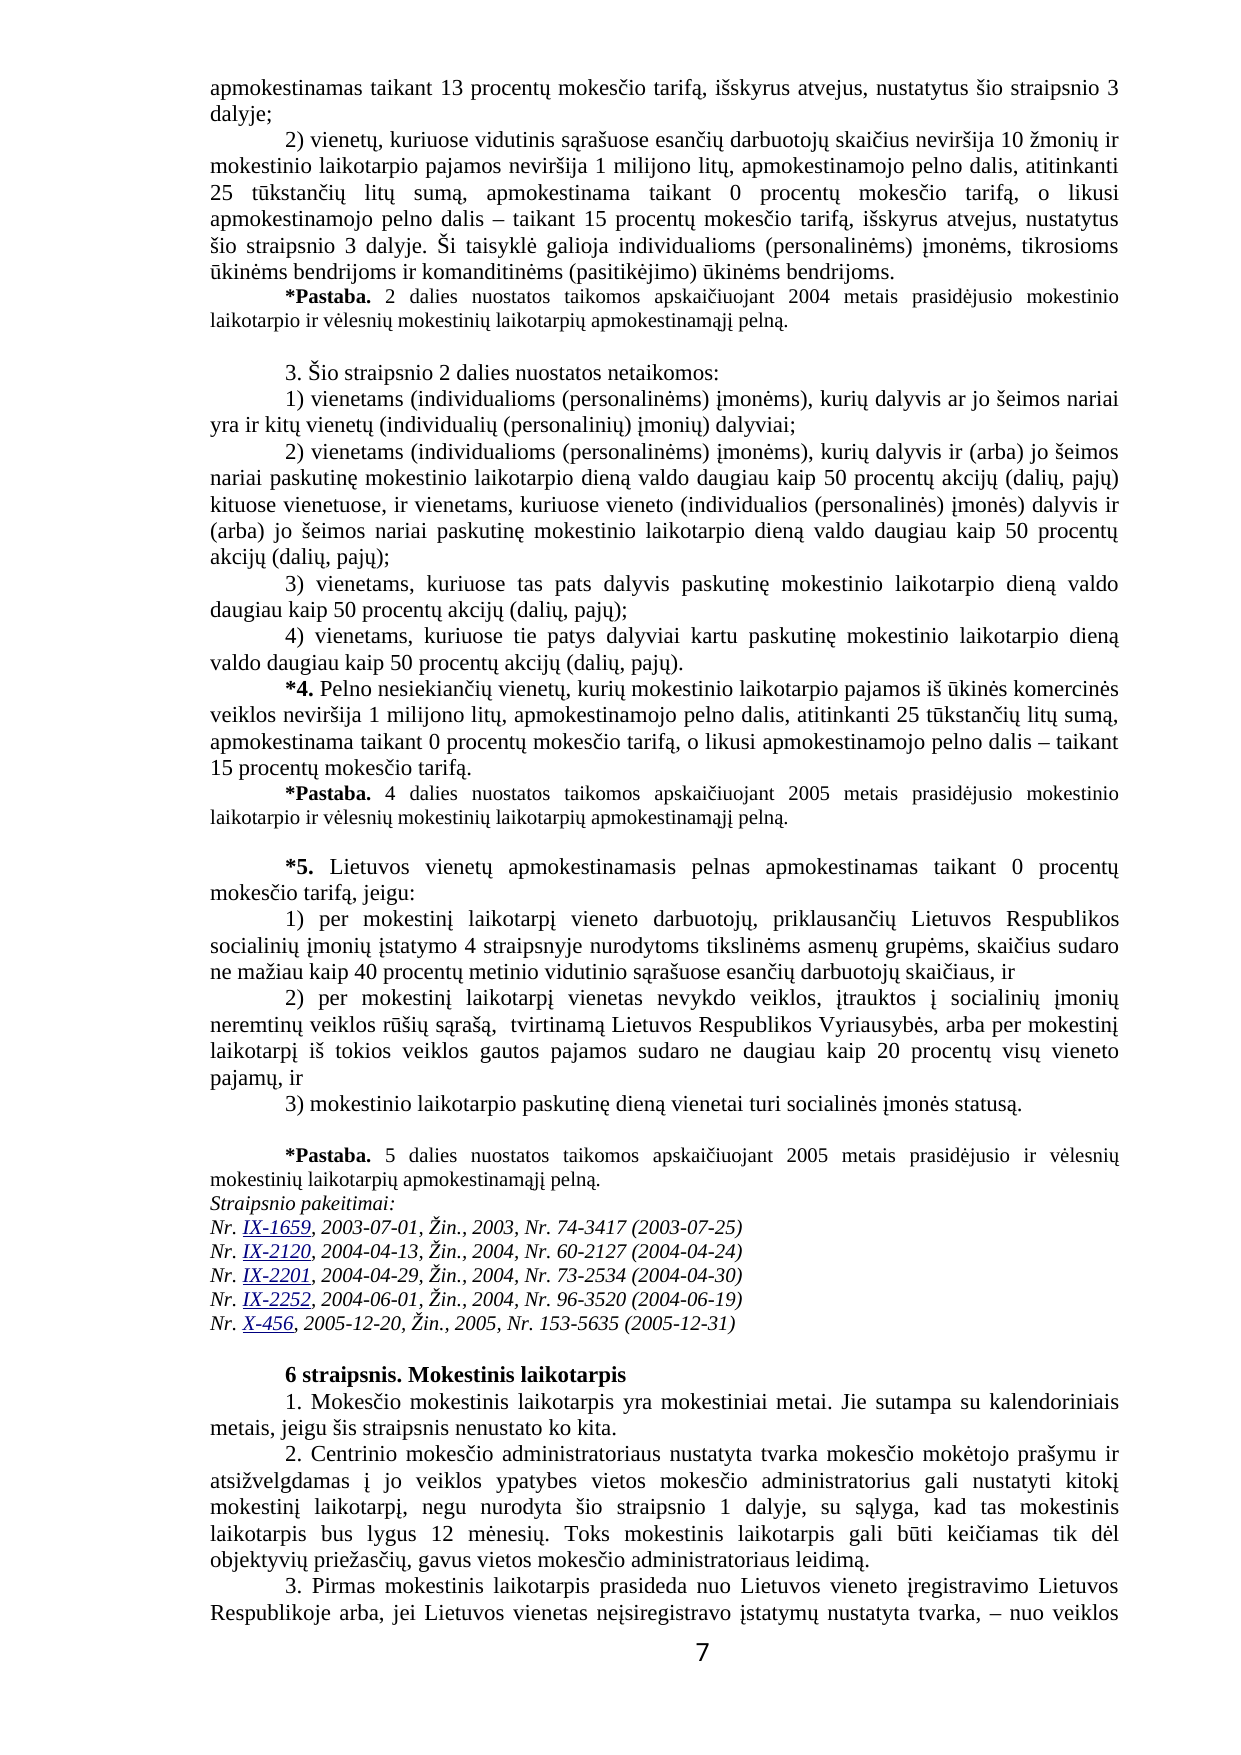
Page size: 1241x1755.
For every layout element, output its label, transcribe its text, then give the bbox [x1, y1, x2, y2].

text 1) vienetams (individualioms (personalinėms) įmonėms), kurių dalyvis ar jo šeimos nariai yra ir kitų vienetų (individualių (personalinių) įmonių) dalyviai; [210, 385, 1120, 438]
text 4) vienetams, kuriuose tie patys dalyviai kartu paskutinę mokestinio laikotarpio dieną valdo daugiau kaip 50 procentų akcijų (dalių, pajų). [210, 622, 1120, 675]
text 1. Mokesčio mokestinis laikotarpis yra mokestiniai metai. Jie sutampa su kalendoriniais metais, jeigu šis straipsnis nenustato ko kita. [210, 1388, 1120, 1441]
text *4. Pelno nesiekiančių vienetų, kurių mokestinio laikotarpio pajamos iš ūkinės komercinės veiklos neviršija 1 milijono litų, apmokestinamojo pelno dalis, atitinkanti 25 tūkstančių litų sumą, apmokestinama taikant 0 procentų mokesčio tarifą, o likusi apmokestinamojo pelno dalis – taikant 15 procentų mokesčio tarifą. [210, 675, 1120, 781]
text 2. Centrinio mokesčio administratoriaus nustatyta tvarka mokesčio mokėtojo prašymu ir atsižvelgdamas į jo veiklos ypatybes vietos mokesčio administratorius gali nustatyti kitokį mokestinį laikotarpį, negu nurodyta šio straipsnio 1 dalyje, su sąlyga, kad tas mokestinis laikotarpis bus lygus 12 mėnesių. Toks mokestinis laikotarpis gali būti keičiamas tik dėl objektyvių priežasčių, gavus vietos mokesčio administratoriaus leidimą. [210, 1441, 1120, 1572]
text *Pastaba. 4 dalies nuostatos taikomos apskaičiuojant 2005 metais prasidėjusio mokestinio laikotarpio ir vėlesnių mokestinių laikotarpių apmokestinamąjį pelną. [210, 781, 1120, 829]
text Nr. IX-2120, 2004-04-13, Žin., 2004, Nr. 60-2127 (2004-04-24) [210, 1239, 1120, 1263]
text Nr. IX-1659, 2003-07-01, Žin., 2003, Nr. 74-3417 (2003-07-25) [210, 1215, 1120, 1239]
text *Pastaba. 5 dalies nuostatos taikomos apskaičiuojant 2005 metais prasidėjusio ir vėlesnių mokestinių laikotarpių apmokestinamąjį pelną. [210, 1143, 1120, 1191]
text apmokestinamas taikant 13 procentų mokesčio tarifą, išskyrus atvejus, nustatytus šio straipsnio 3 dalyje; [210, 73, 1120, 126]
text 2) per mokestinį laikotarpį vienetas nevykdo veiklos, įtrauktos į socialinių įmonių neremtinų veiklos rūšių sąrašą, tvirtinamą Lietuvos Respublikos Vyriausybės, arba per mokestinį laikotarpį iš tokios veiklos gautos pajamos sudaro ne daugiau kaip 20 procentų visų vieneto pajamų, ir [210, 984, 1120, 1090]
text 3. Šio straipsnio 2 dalies nuostatos netaikomos: [210, 359, 1120, 385]
text Nr. IX-2201, 2004-04-29, Žin., 2004, Nr. 73-2534 (2004-04-30) [210, 1263, 1120, 1287]
text 3) vienetams, kuriuose tas pats dalyvis paskutinę mokestinio laikotarpio dieną valdo daugiau kaip 50 procentų akcijų (dalių, pajų); [210, 570, 1120, 622]
text 3. Pirmas mokestinis laikotarpis prasideda nuo Lietuvos vieneto įregistravimo Lietuvos Respublikoje arba, jei Lietuvos vienetas neįsiregistravo įstatymų nustatyta tvarka, – nuo veiklos [210, 1572, 1120, 1625]
text 1) per mokestinį laikotarpį vieneto darbuotojų, priklausančių Lietuvos Respublikos socialinių įmonių įstatymo 4 straipsnyje nurodytoms tikslinėms asmenų grupėms, skaičius sudaro ne mažiau kaip 40 procentų metinio vidutinio sąrašuose esančių darbuotojų skaičiaus, ir [210, 905, 1120, 984]
text Nr. IX-2252, 2004-06-01, Žin., 2004, Nr. 96-3520 (2004-06-19) [210, 1287, 1120, 1311]
text 2) vienetams (individualioms (personalinėms) įmonėms), kurių dalyvis ir (arba) jo šeimos nariai paskutinę mokestinio laikotarpio dieną valdo daugiau kaip 50 procentų akcijų (dalių, pajų) kituose vienetuose, ir vienetams, kuriuose vieneto (individualios (personalinės) įmonės) dalyvis ir (arba) jo šeimos nariai paskutinę mokestinio laikotarpio dieną valdo daugiau kaip 50 procentų akcijų (dalių, pajų); [210, 438, 1120, 570]
text *Pastaba. 2 dalies nuostatos taikomos apskaičiuojant 2004 metais prasidėjusio mokestinio laikotarpio ir vėlesnių mokestinių laikotarpių apmokestinamąjį pelną. [210, 284, 1120, 332]
text 2) vienetų, kuriuose vidutinis sąrašuose esančių darbuotojų skaičius neviršija 10 žmonių ir mokestinio laikotarpio pajamos neviršija 1 milijono litų, apmokestinamojo pelno dalis, atitinkanti 25 tūkstančių litų sumą, apmokestinama taikant 0 procentų mokesčio tarifą, o likusi apmokestinamojo pelno dalis – taikant 15 procentų mokesčio tarifą, išskyrus atvejus, nustatytus šio straipsnio 3 dalyje. Ši taisyklė galioja individualioms (personalinėms) įmonėms, tikrosioms ūkinėms bendrijoms ir komanditinėms (pasitikėjimo) ūkinėms bendrijoms. [210, 126, 1120, 284]
text Nr. X-456, 2005-12-20, Žin., 2005, Nr. 153-5635 (2005-12-31) [210, 1311, 1120, 1335]
text 3) mokestinio laikotarpio paskutinę dieną vienetai turi socialinės įmonės statusą. [210, 1090, 1120, 1116]
text *5. Lietuvos vienetų apmokestinamasis pelnas apmokestinamas taikant 0 procentų mokesčio tarifą, jeigu: [210, 853, 1120, 905]
text Straipsnio pakeitimai: [210, 1191, 1120, 1215]
text 6 straipsnis. Mokestinis laikotarpis [210, 1361, 1120, 1388]
